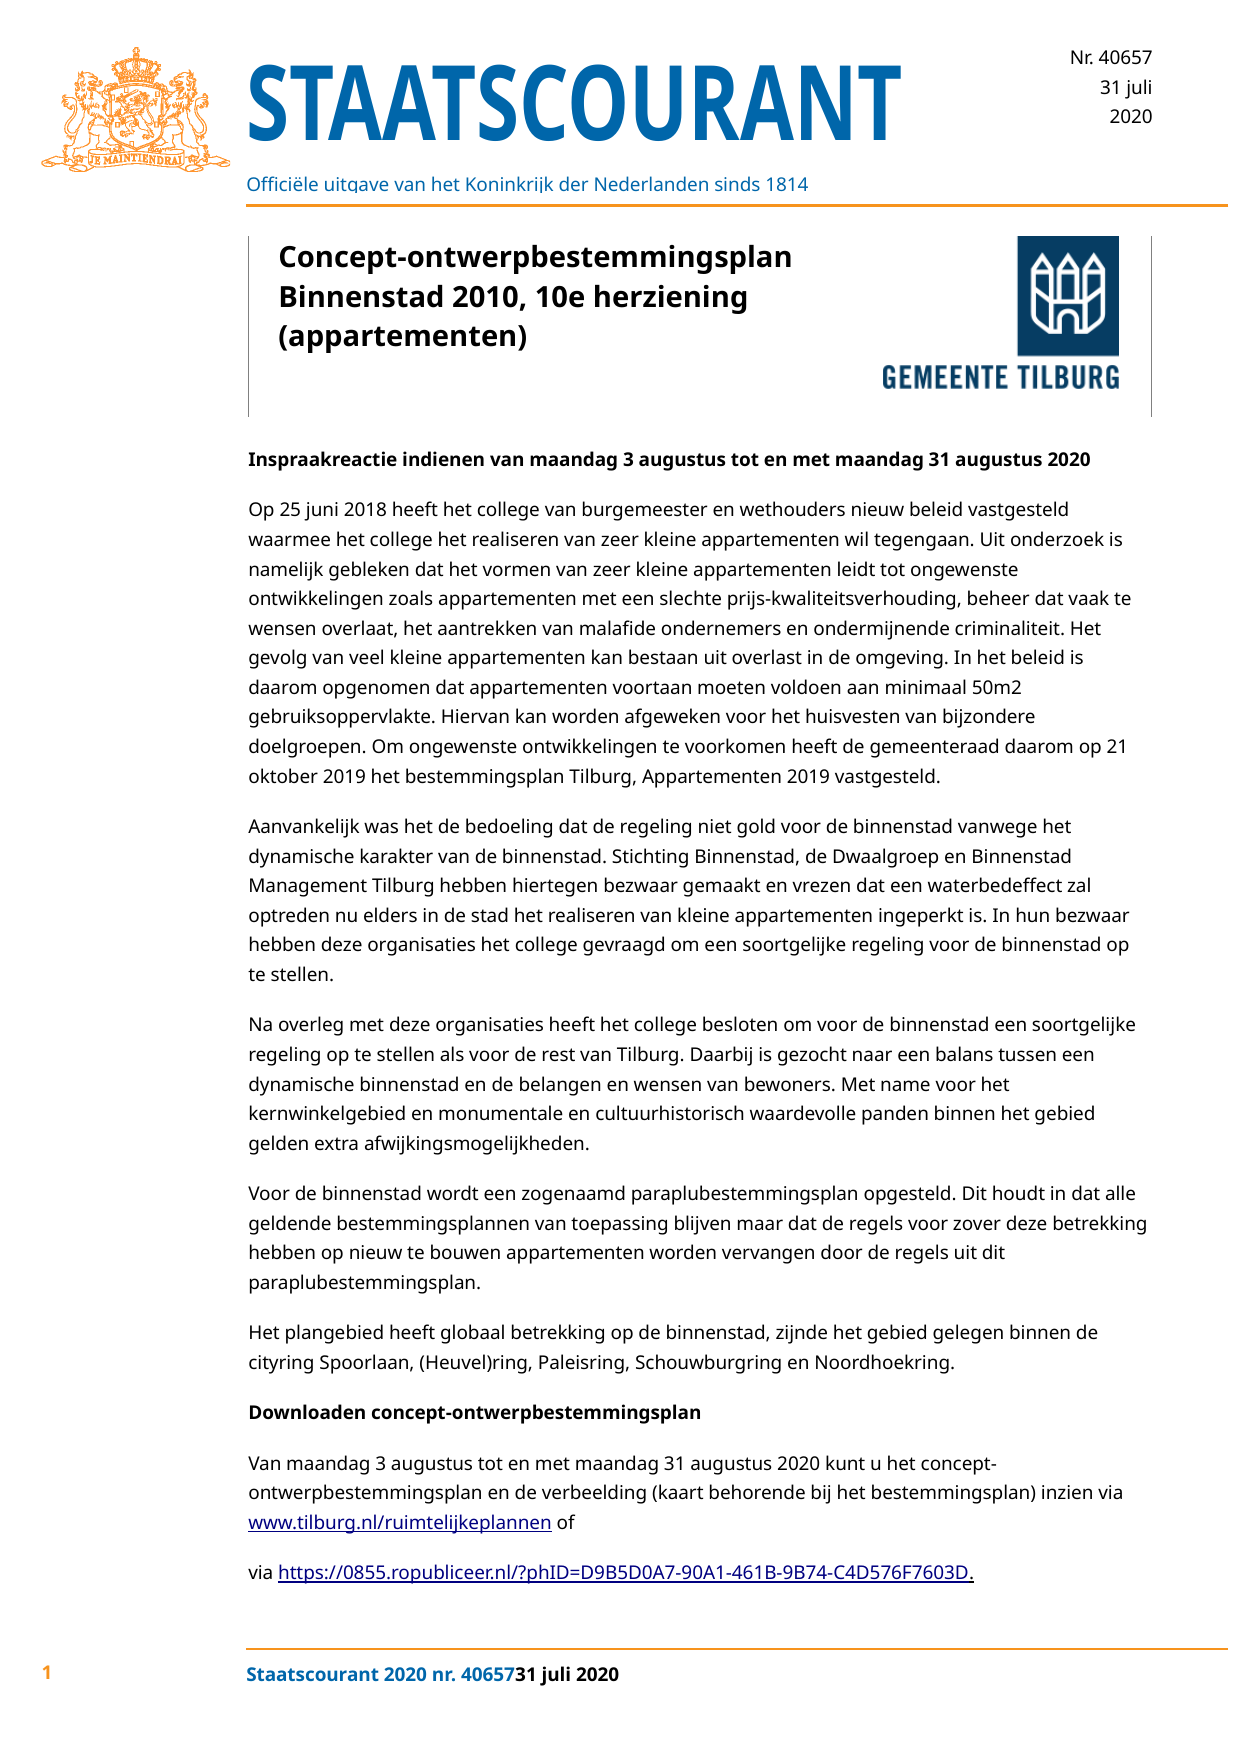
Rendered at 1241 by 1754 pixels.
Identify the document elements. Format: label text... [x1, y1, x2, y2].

table_header [850, 236, 1151, 417]
picture [882, 236, 1119, 391]
picture [41, 47, 231, 172]
text via https://0855.ropubliceer.nl/?phID=D9B5D0A7-90A1-461B-9B74-C4D576F7603D. [248, 1559, 1152, 1585]
text Op 25 juni 2018 heeft het college van burgemeester en wethouders nieuw beleid vastgesteld waarmee het college het realiseren van zeer kleine appartementen wil tegengaan. Uit onderzoek is namelijk gebleken dat het vormen van zeer kleine appartementen leidt tot ongewenste ontwikkelingen zoals appartementen met een slechte prijs-kwaliteitsverhouding, beheer dat vaak te wensen overlaat, het aantrekken van malafide ondernemers en ondermijnende criminaliteit. Het gevolg van veel kleine appartementen kan bestaan uit overlast in de omgeving. In het beleid is daarom opgenomen dat appartementen voortaan moeten voldoen aan minimaal 50m2 gebruiksoppervlakte. Hiervan kan worden afgeweken voor het huisvesten van bijzondere doelgroepen. Om ongewenste ontwikkelingen te voorkomen heeft de gemeenteraad daarom op 21 oktober 2019 het bestemmingsplan Tilburg, Appartementen 2019 vastgesteld. [248, 497, 1152, 788]
text Het plangebied heeft globaal betrekking op de binnenstad, zijnde het gebied gelegen binnen de cityring Spoorlaan, (Heuvel)ring, Paleisring, Schouwburgring en Noordhoekring. [248, 1319, 1152, 1375]
table_header Concept-ontwerpbestemmingsplan Binnenstad 2010, 10e herziening (appartementen) [249, 236, 850, 417]
text Aanvankelijk was het de bedoeling dat de regeling niet gold voor de binnenstad vanwege het dynamische karakter van de binnenstad. Stichting Binnenstad, de Dwaalgroep en Binnenstad Management Tilburg hebben hiertegen bezwaar gemaakt en vrezen dat een waterbedeffect zal optreden nu elders in de stad het realiseren van kleine appartementen ingeperkt is. In hun bezwaar hebben deze organisaties het college gevraagd om een soortgelijke regeling voor de binnenstad op te stellen. [248, 813, 1152, 987]
text Inspraakreactie indienen van maandag 3 augustus tot en met maandag 31 augustus 2020 [248, 446, 1152, 472]
text Van maandag 3 augustus tot en met maandag 31 augustus 2020 kunt u het concept-ontwerpbestemmingsplan en de verbeelding (kaart behorende bij het bestemmingsplan) inzien via www.tilburg.nl/ruimtelijkeplannen of [248, 1450, 1152, 1535]
text Voor de binnenstad wordt een zogenaamd paraplubestemmingsplan opgesteld. Dit houdt in dat alle geldende bestemmingsplannen van toepassing blijven maar dat de regels voor zover deze betrekking hebben op nieuw te bouwen appartementen worden vervangen door de regels uit dit paraplubestemmingsplan. [248, 1180, 1152, 1295]
text Downloaden concept-ontwerpbestemmingsplan [248, 1399, 1152, 1425]
text Na overleg met deze organisaties heeft het college besloten om voor de binnenstad een soortgelijke regeling op te stellen als voor de rest van Tilburg. Daarbij is gezocht naar een balans tussen een dynamische binnenstad en de belangen en wensen van bewoners. Met name voor het kernwinkelgebied en monumentale en cultuurhistorisch waardevolle panden binnen het gebied gelden extra afwijkingsmogelijkheden. [248, 1012, 1152, 1156]
